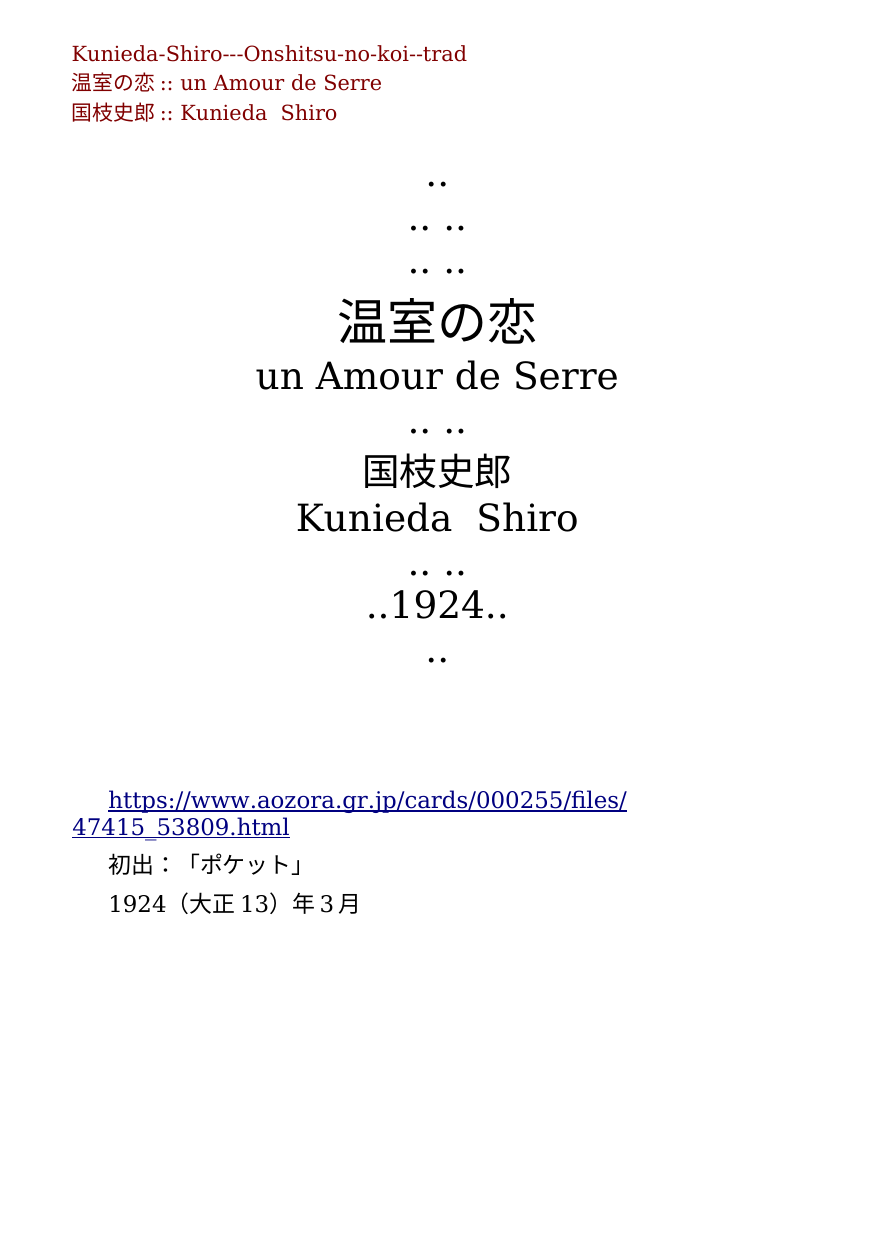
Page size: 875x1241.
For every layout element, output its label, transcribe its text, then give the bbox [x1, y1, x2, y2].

text 1924（大正13）年3月 [72, 886, 802, 919]
text 国枝史郎 :: Kunieda Shiro [71, 96, 803, 127]
subtitle .. .. .. .. .. 温室の恋 un Amour de Serre .. .. 国枝史郎 Kunieda Shiro .. .. ..1924.. .. [36, 152, 838, 671]
text 温室の恋 :: un Amour de Serre [71, 66, 803, 96]
text https://www.aozora.gr.jp/cards/000255/files/47415_53809.html [72, 787, 802, 841]
text Kunieda-Shiro---Onshitsu-no-koi--trad [71, 42, 803, 66]
text 初出：「ポケット」 [72, 847, 802, 880]
